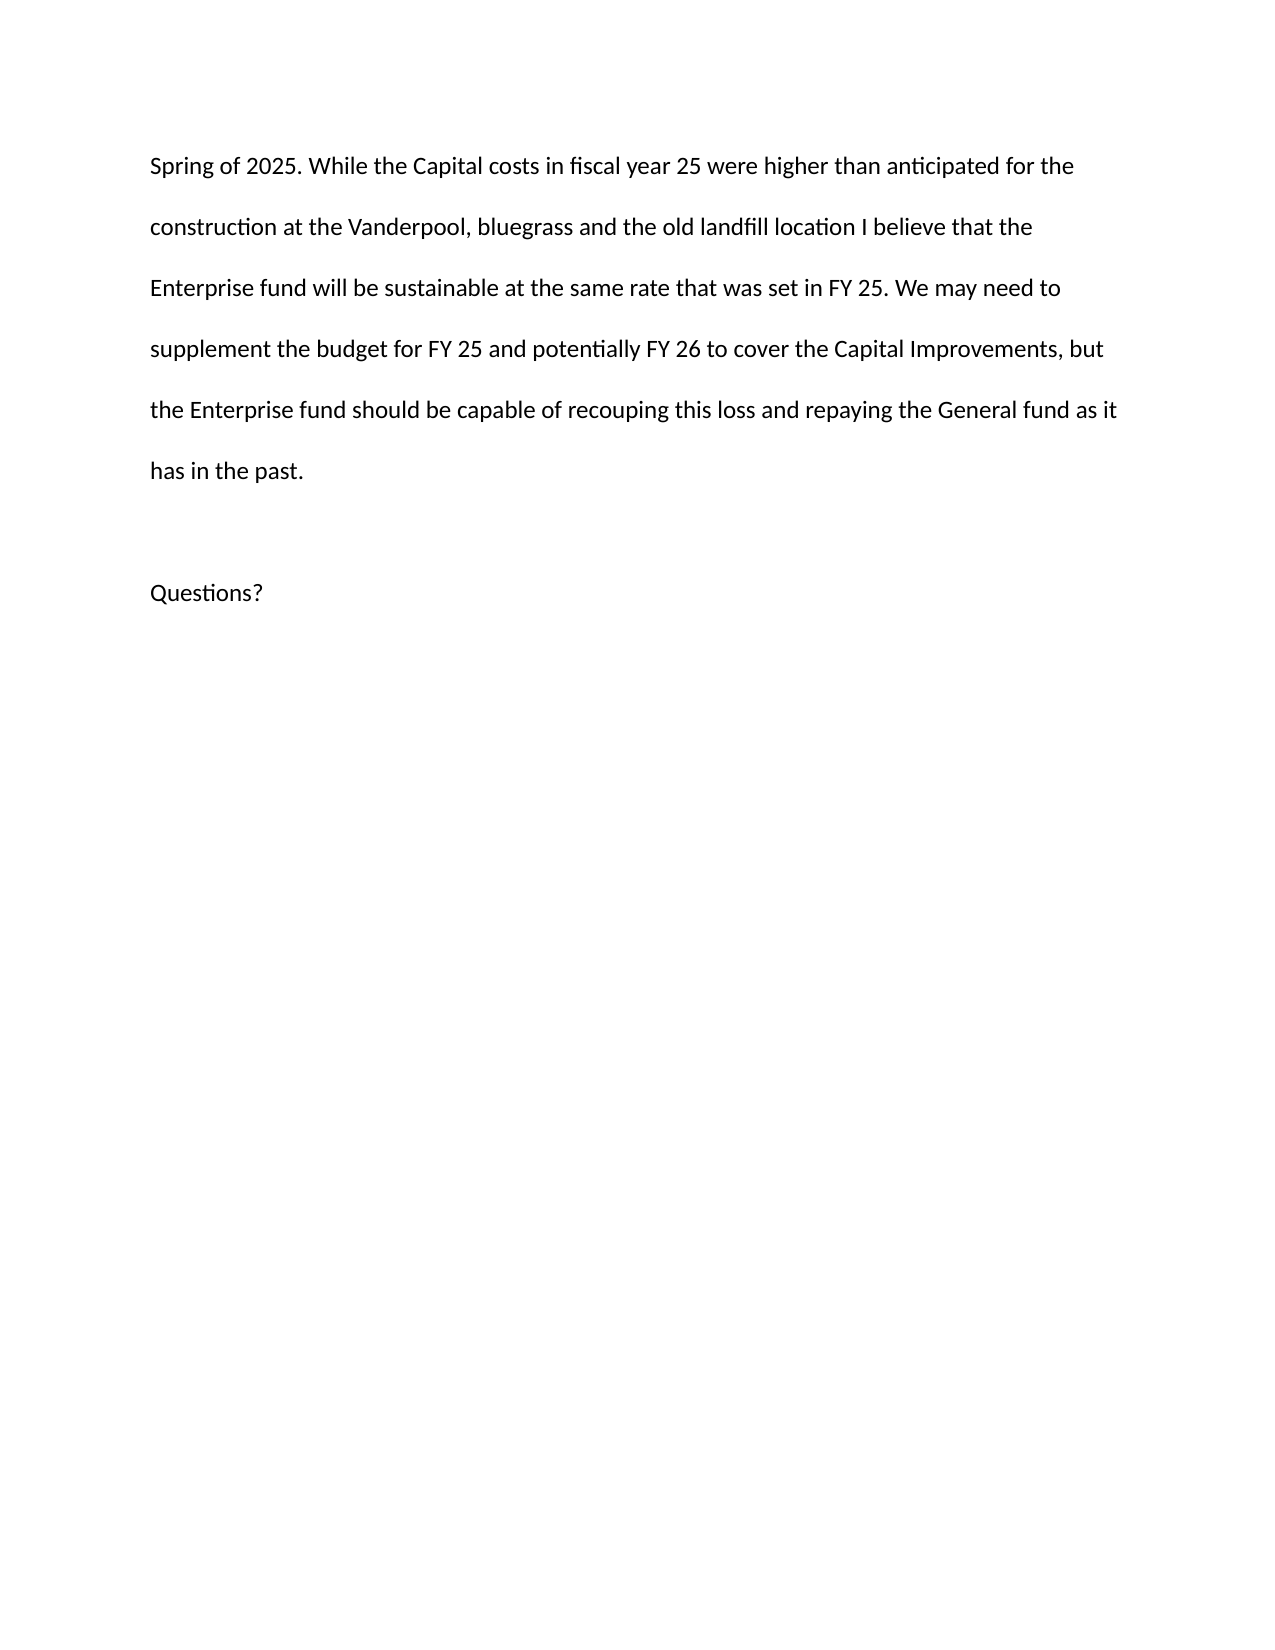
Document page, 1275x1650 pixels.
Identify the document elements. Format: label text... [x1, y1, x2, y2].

text Spring of 2025. While the Capital costs in fiscal year 25 were higher than anticipated for the construction at the Vanderpool, bluegrass and the old landfill location I believe that the Enterprise fund will be sustainable at the same rate that was set in FY 25. We may need to supplement the budget for FY 25 and potentially FY 26 to cover the Capital Improvements, but the Enterprise fund should be capable of recouping this loss and repaying the General fund as it has in the past. [150, 150, 1125, 486]
text Questions? [150, 577, 1125, 608]
